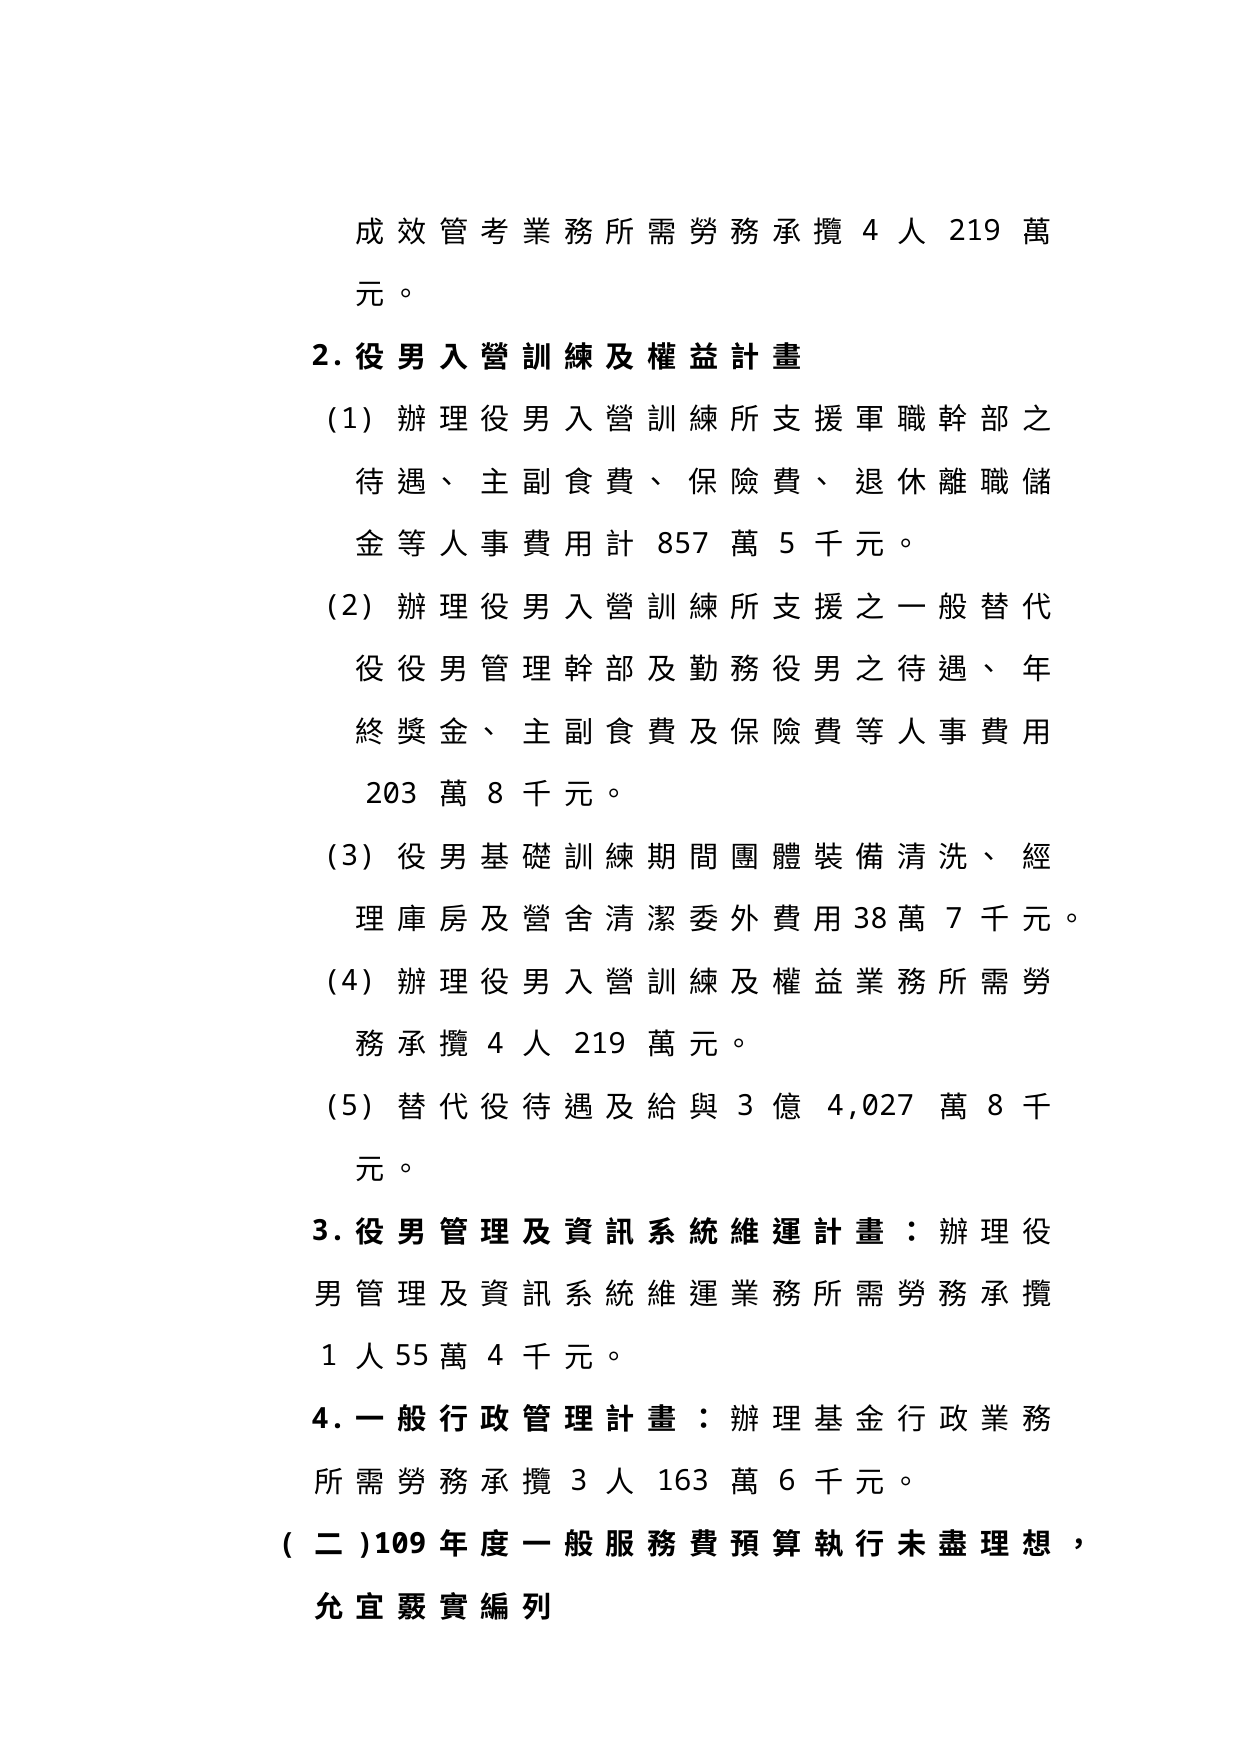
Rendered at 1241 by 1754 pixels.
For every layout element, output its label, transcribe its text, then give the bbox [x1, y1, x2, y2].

text 4.一般行政管理計畫：辦理基金行政業務所需勞務承攬3人163萬6千元。 [271, 1375, 1058, 1500]
text (4)辦理役男入營訓練及權益業務所需勞務承攬4人219萬元。 [301, 938, 1058, 1063]
text (二)109年度一般服務費預算執行未盡理想，允宜覈實編列 [242, 1500, 1058, 1625]
text 成效管考業務所需勞務承攬4人219萬元。 [301, 188, 1058, 313]
text 2.役男入營訓練及權益計畫 [271, 313, 1058, 375]
text (5)替代役待遇及給與3億4,027萬8千元。 [301, 1063, 1058, 1188]
text (3)役男基礎訓練期間團體裝備清洗、經理庫房及營舍清潔委外費用38萬7千元。 [301, 813, 1058, 938]
text (2)辦理役男入營訓練所支援之一般替代役役男管理幹部及勤務役男之待遇、年終獎金、主副食費及保險費等人事費用203萬8千元。 [301, 563, 1058, 813]
text (1)辦理役男入營訓練所支援軍職幹部之待遇、主副食費、保險費、退休離職儲金等人事費用計857萬5千元。 [301, 375, 1058, 563]
text 3.役男管理及資訊系統維運計畫：辦理役男管理及資訊系統維運業務所需勞務承攬1人55萬4千元。 [271, 1188, 1058, 1375]
